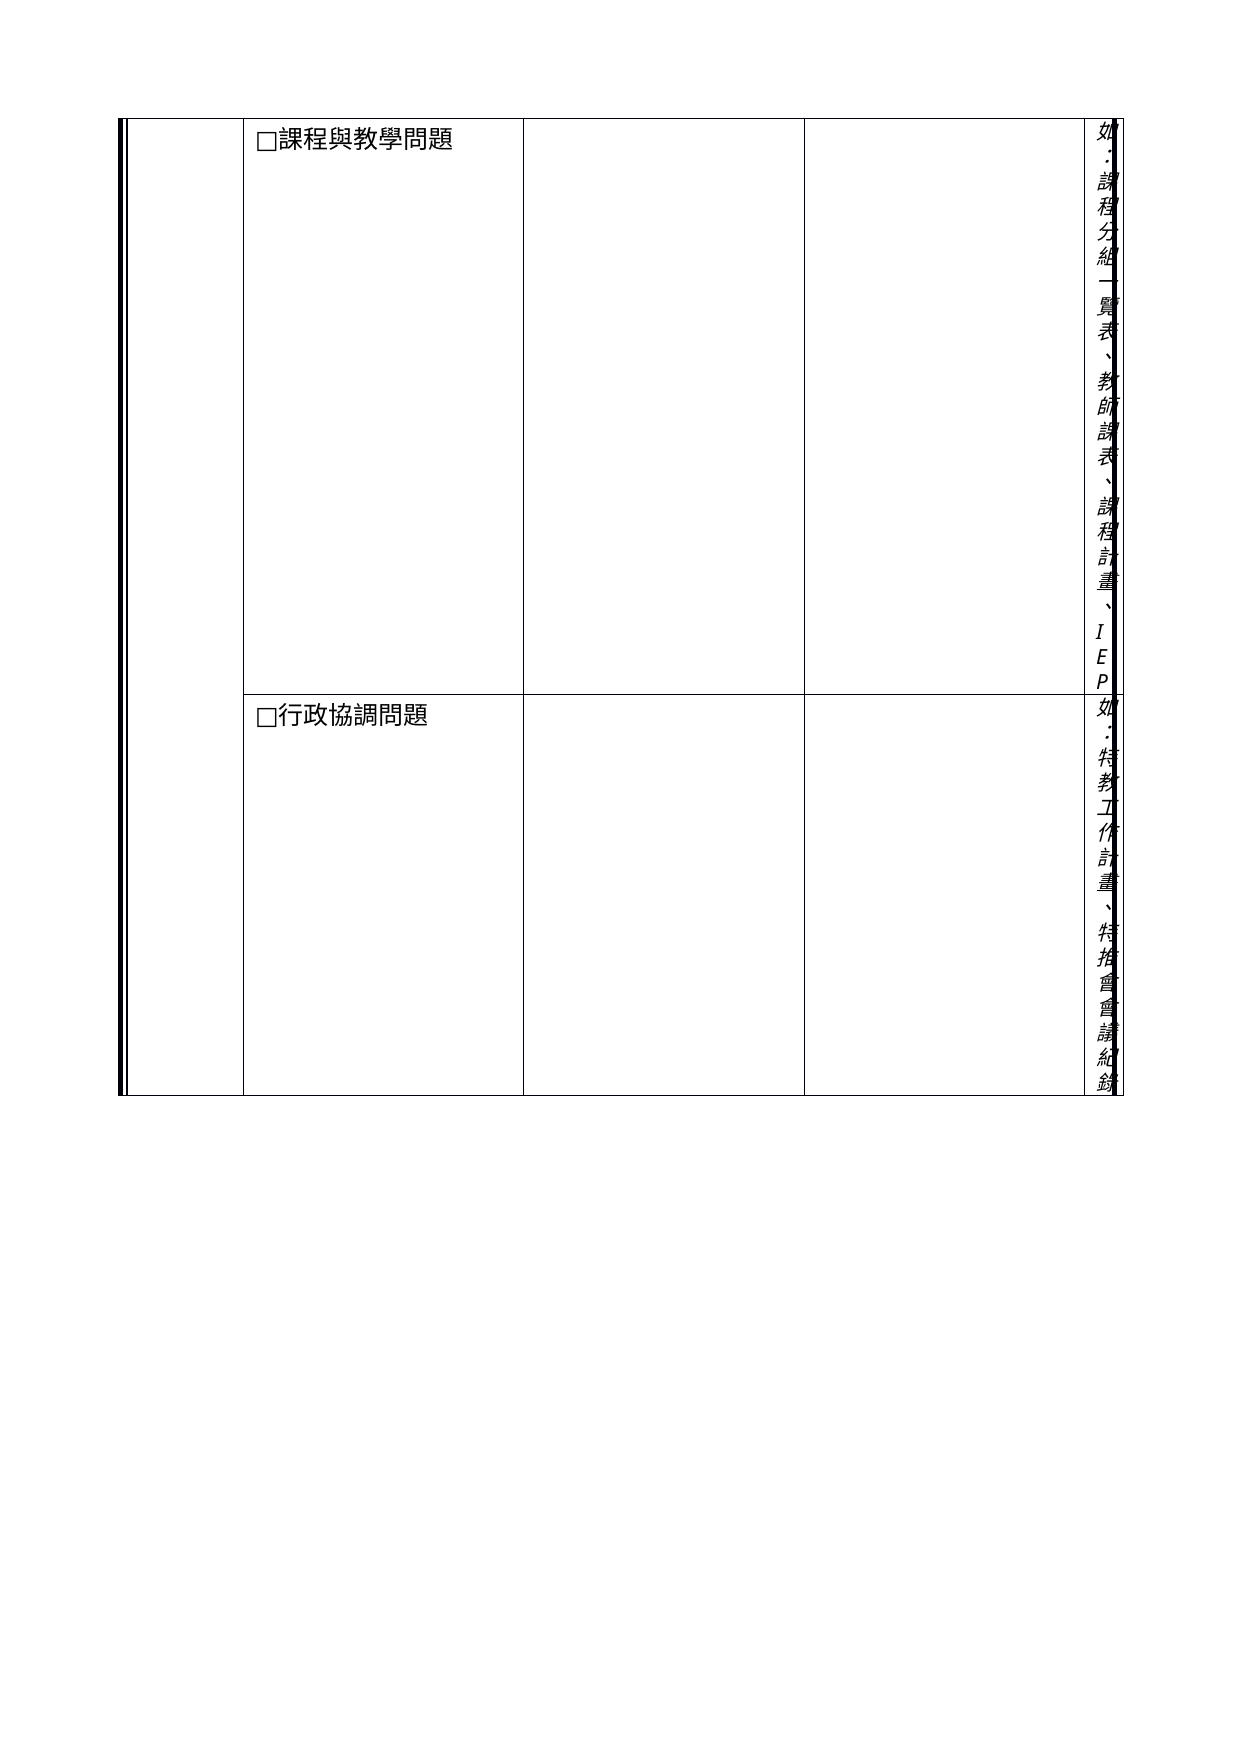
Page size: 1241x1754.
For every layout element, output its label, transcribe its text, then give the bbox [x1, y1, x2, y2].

table_cell [128, 119, 243, 1095]
table_cell [805, 695, 1084, 1095]
table_cell 如：課程分組一覽表、教師課表、課程計畫、IEP [1085, 119, 1112, 694]
table_cell [524, 119, 804, 694]
table_cell [805, 119, 1084, 694]
table_cell [524, 695, 804, 1095]
table_cell □行政協調問題 [244, 695, 523, 1095]
table_cell 如：特教工作計畫、特推會會議紀錄 [1085, 695, 1112, 1095]
table_cell □課程與教學問題 [244, 119, 523, 694]
